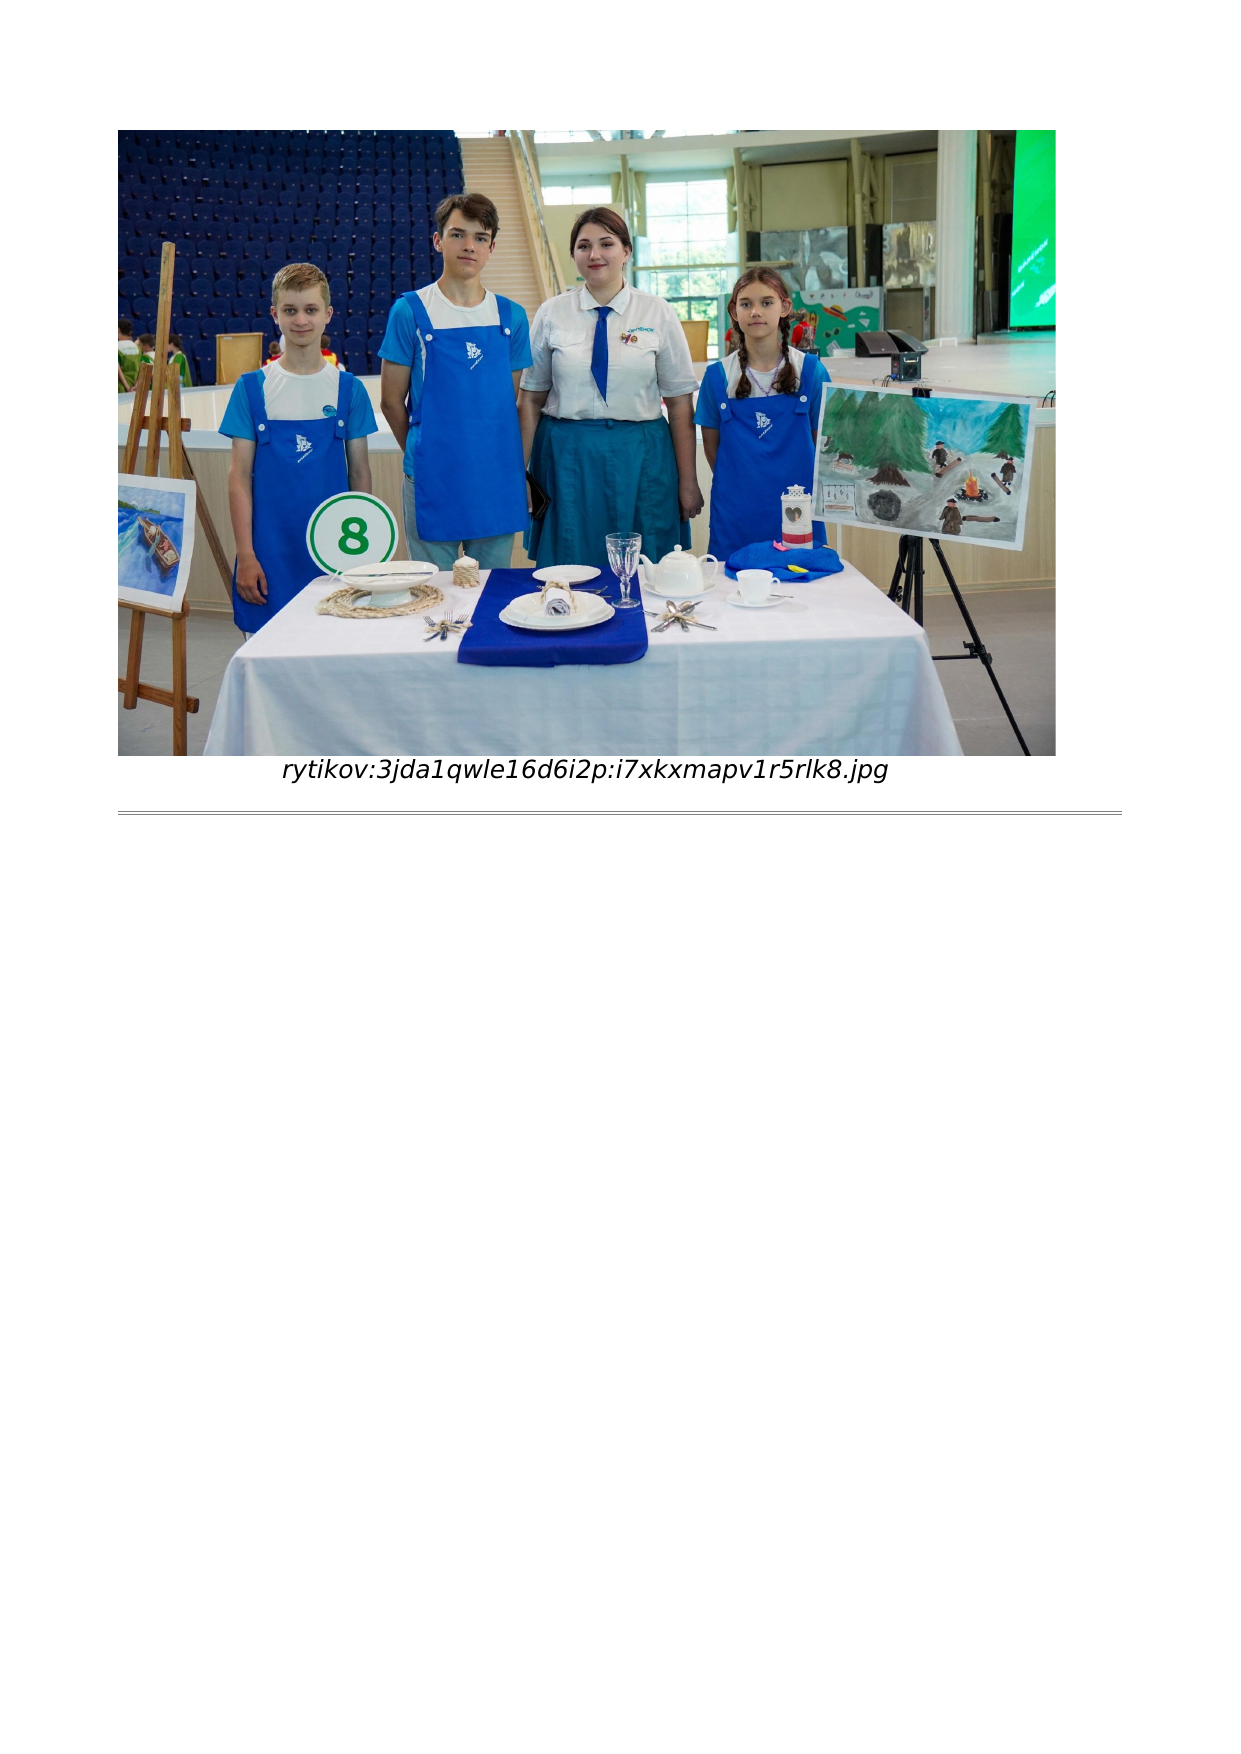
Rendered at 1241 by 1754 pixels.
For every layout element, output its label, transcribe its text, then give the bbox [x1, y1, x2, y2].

picture [118, 130, 1056, 756]
text rytikov:3jda1qwle16d6i2p:i7xkxmapv1r5rlk8.jpg [118, 756, 1056, 784]
